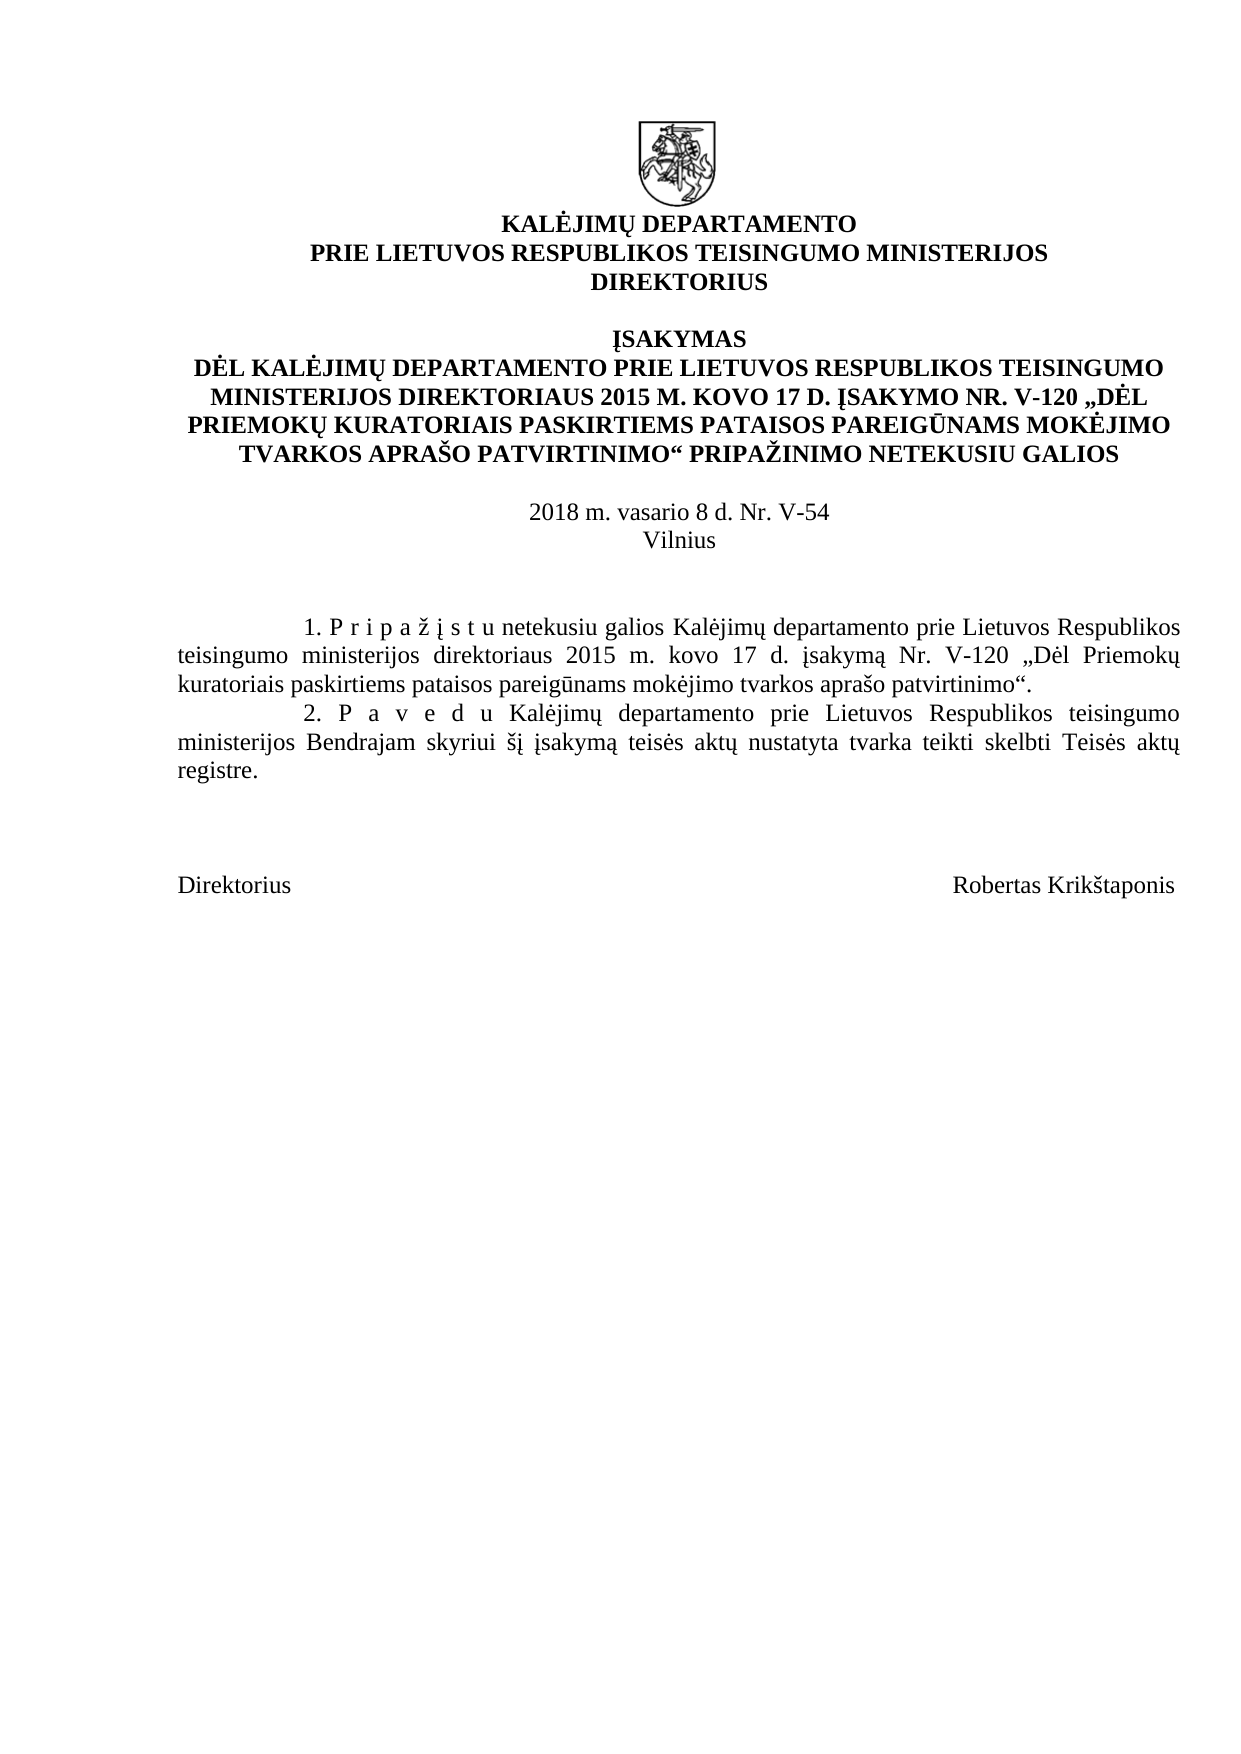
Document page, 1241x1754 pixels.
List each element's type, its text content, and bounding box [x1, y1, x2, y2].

text 1. P r i p a ž į s t u netekusiu galios Kalėjimų departamento prie Lietuvos Respublikos teisingumo ministerijos direktoriaus 2015 m. kovo 17 d. įsakymą Nr. V-120 „Dėl Priemokų kuratoriais paskirtiems pataisos pareigūnams mokėjimo tvarkos aprašo patvirtinimo“. [177, 612, 1181, 698]
text Direktorius Robertas Krikštaponis [177, 870, 1181, 899]
text PRIE LIETUVOS RESPUBLIKOS TEISINGUMO MINISTERIJOS [177, 238, 1181, 267]
text DIREKTORIUS [177, 267, 1181, 295]
text DĖL KALĖJIMŲ DEPARTAMENTO PRIE LIETUVOS RESPUBLIKOS TEISINGUMO MINISTERIJOS DIREKTORIAUS 2015 M. KOVO 17 D. ĮSAKYMO NR. V-120 „DĖL PRIEMOKŲ KURATORIAIS PASKIRTIEMS PATAISOS PAREIGŪNAMS MOKĖJIMO TVARKOS APRAŠO PATVIRTINIMO“ PRIPAŽINIMO NETEKUSIU GALIOS [177, 353, 1181, 468]
text 2. P a v e d u Kalėjimų departamento prie Lietuvos Respublikos teisingumo ministerijos Bendrajam skyriui šį įsakymą teisės aktų nustatyta tvarka teikti skelbti Teisės aktų registre. [177, 698, 1181, 784]
text 2018 m. vasario 8 d. Nr. V-54 [177, 497, 1181, 525]
text KALĖJIMŲ DEPARTAMENTO [177, 209, 1181, 238]
text Vilnius [177, 525, 1181, 554]
text ĮSAKYMAS [177, 324, 1181, 353]
